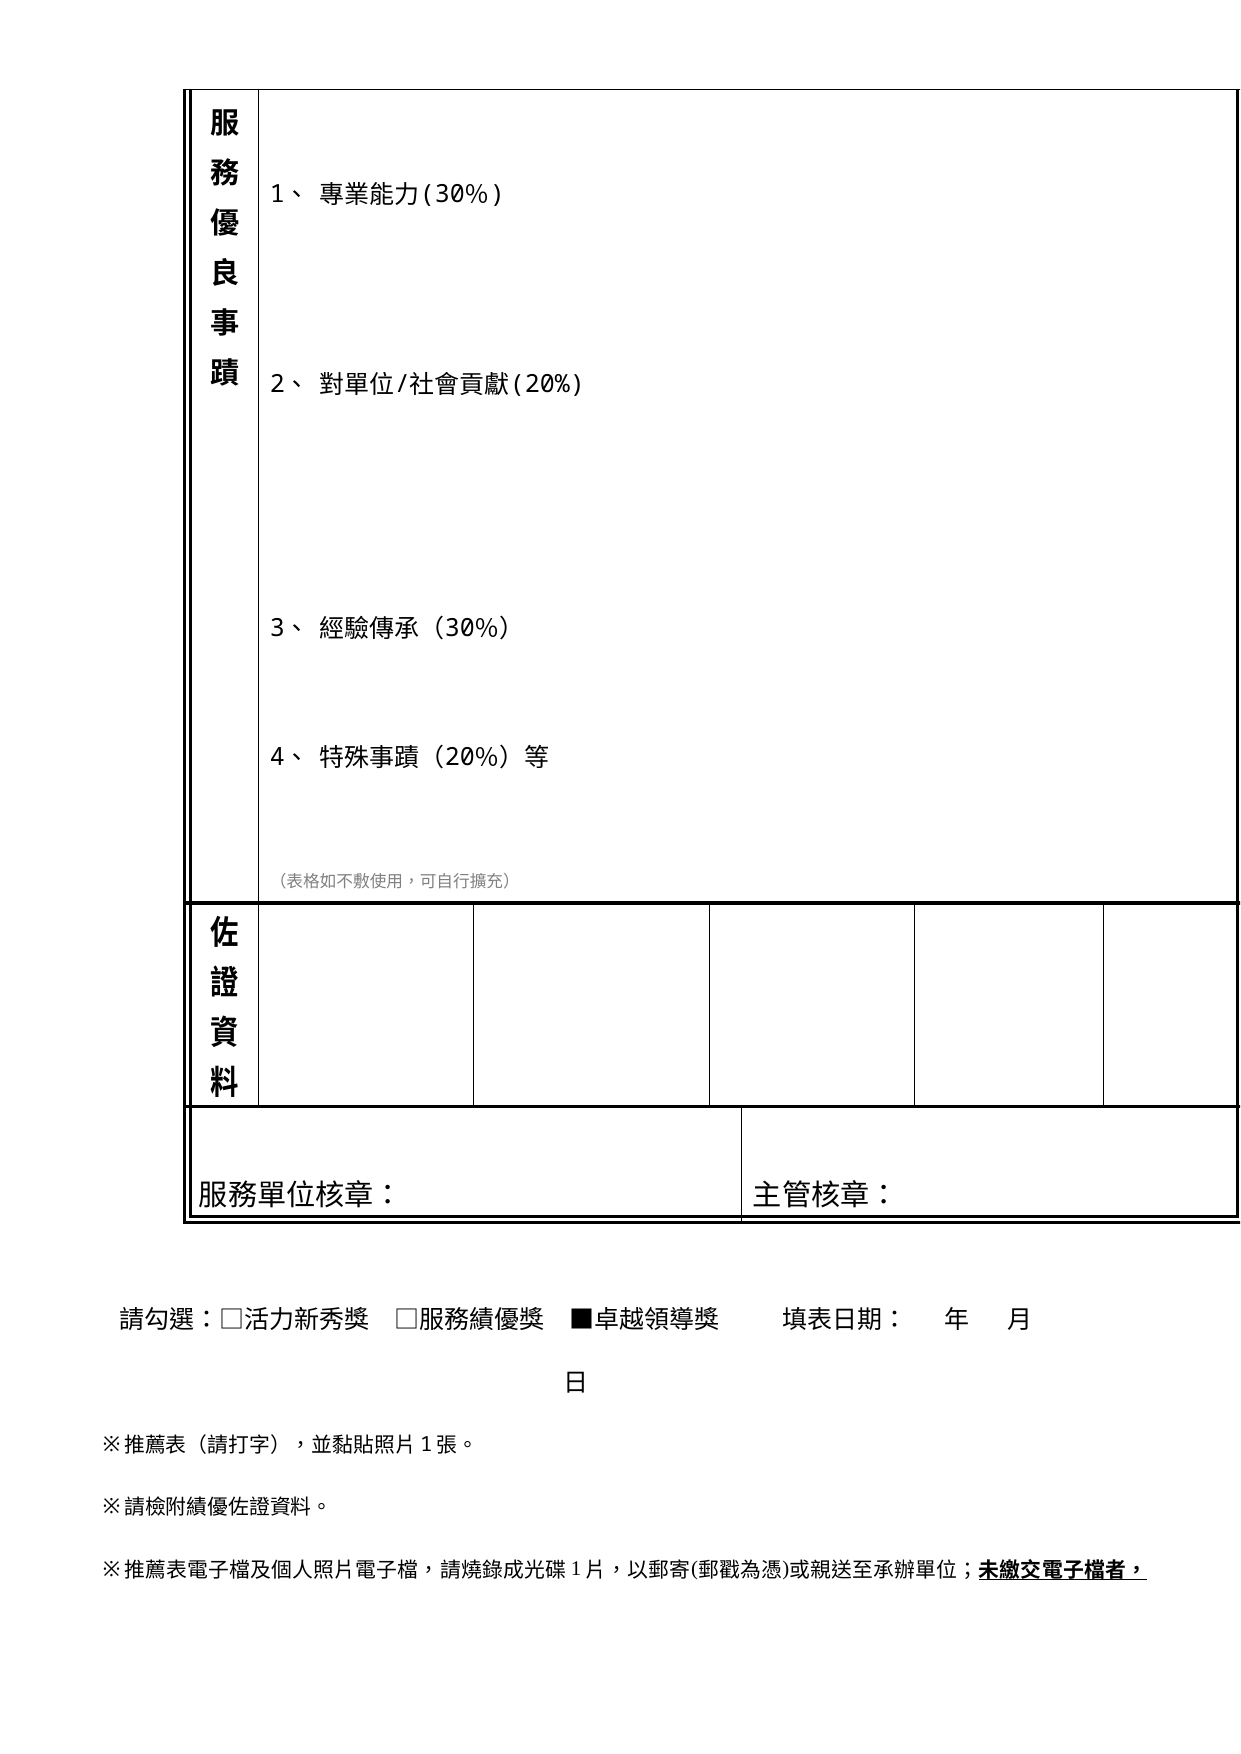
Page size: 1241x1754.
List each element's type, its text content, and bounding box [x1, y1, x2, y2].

table_cell [259, 905, 473, 1104]
table_cell 服務優良事蹟 [192, 90, 258, 901]
table_cell 佐證資料 [192, 905, 258, 1104]
table_cell [474, 905, 709, 1104]
table_cell 服務單位核章： [192, 1108, 741, 1214]
table_cell [915, 905, 1103, 1104]
table_cell [1104, 905, 1236, 1104]
table_cell [710, 905, 914, 1104]
text 請勾選：□活力新秀獎 □服務績優獎 ■卓越領導獎 填表日期： 年 月 日 [99, 1276, 1053, 1401]
text ※推薦表（請打字），並黏貼照片1張。 [99, 1401, 1053, 1464]
text ※推薦表電子檔及個人照片電子檔，請燒錄成光碟1片，以郵寄(郵戳為憑)或親送至承辦單位；未繳交電子檔者， [99, 1526, 1147, 1589]
text ※請檢附績優佐證資料。 [99, 1464, 1053, 1526]
table_cell 專業能力(30％) 對單位/社會貢獻(20%) 經驗傳承（30％） 特殊事蹟（20％）等 （表格如不敷使用，可自行擴充） [259, 90, 1236, 901]
table_cell 主管核章： [742, 1108, 1236, 1214]
